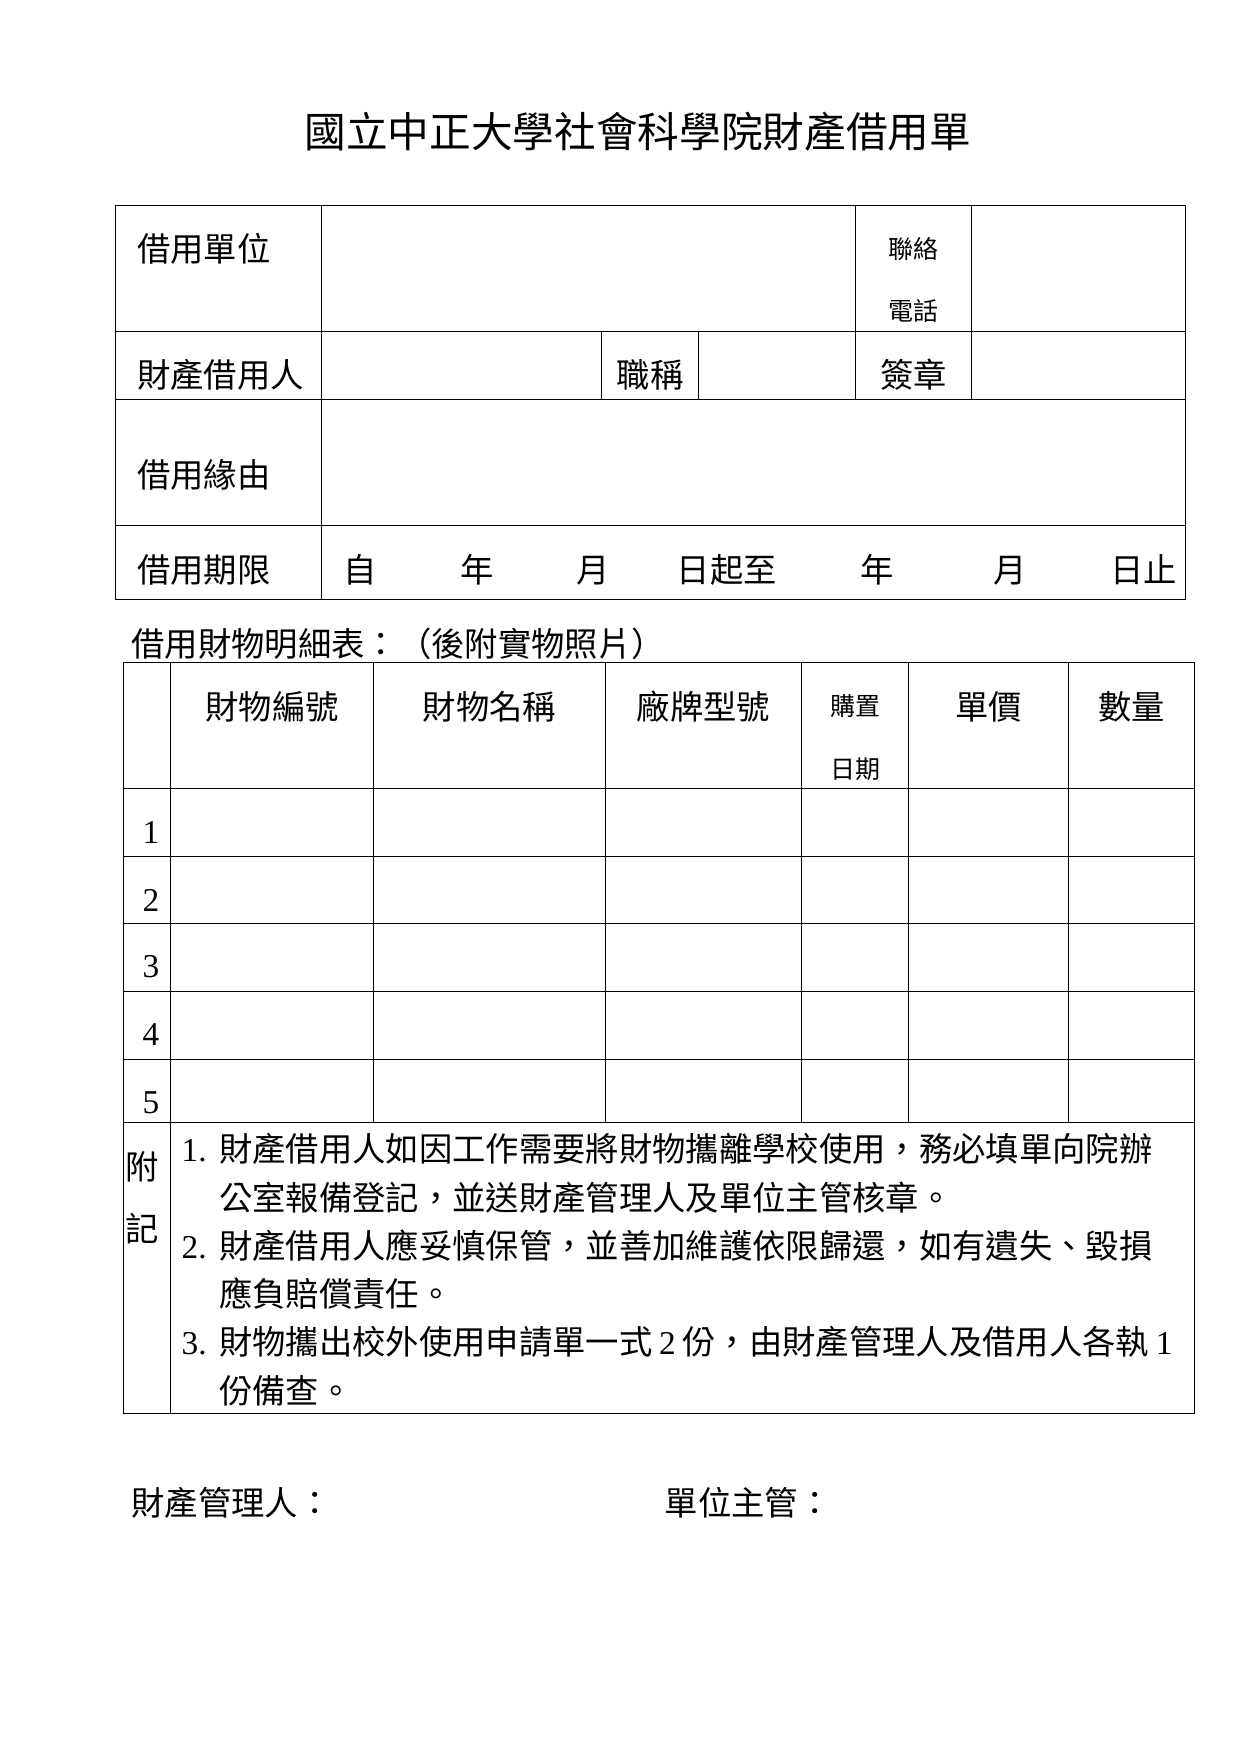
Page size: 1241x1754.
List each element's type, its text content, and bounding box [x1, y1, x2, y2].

table_cell [606, 992, 801, 1059]
table_header 數量 [1069, 663, 1194, 788]
table_header 廠牌型號 [606, 663, 801, 788]
table_cell 3 [124, 924, 170, 991]
table_cell [374, 1060, 605, 1122]
table_cell [606, 789, 801, 856]
table_cell 借用緣由 [116, 400, 321, 525]
table_cell 附 記 [124, 1123, 170, 1413]
table_cell [171, 789, 373, 856]
table_cell [606, 1060, 801, 1122]
table_cell 2 [124, 857, 170, 923]
table_header 聯絡 電話 [856, 206, 971, 331]
table_cell [1069, 789, 1194, 856]
table_cell 簽章 [856, 332, 971, 399]
table_cell [909, 789, 1068, 856]
table_cell 4 [124, 992, 170, 1059]
table_cell [699, 332, 855, 399]
text 財產管理人： 單位主管： [131, 1459, 1144, 1522]
table_cell [322, 332, 601, 399]
text 借用財物明細表：（後附實物照片） [131, 600, 1144, 662]
table_cell 1 [124, 789, 170, 856]
table_cell [909, 857, 1068, 923]
table_cell [374, 789, 605, 856]
table_cell [1069, 1060, 1194, 1122]
table_cell 職稱 [602, 332, 698, 399]
table_header 單價 [909, 663, 1068, 788]
table_cell 自 年 月 日起至 年 月 日止 [322, 526, 1185, 599]
table_cell [374, 992, 605, 1059]
table_header [322, 206, 855, 331]
table_cell [606, 857, 801, 923]
table_cell [1069, 857, 1194, 923]
table_cell [606, 924, 801, 991]
table_cell 借用期限 [116, 526, 321, 599]
table_cell [909, 992, 1068, 1059]
table_cell [1069, 924, 1194, 991]
table_header 財物名稱 [374, 663, 605, 788]
table_header [972, 206, 1185, 331]
table_cell [909, 1060, 1068, 1122]
table_header 財物編號 [171, 663, 373, 788]
table_cell [374, 924, 605, 991]
table_cell [171, 924, 373, 991]
table_cell [972, 332, 1185, 399]
table_cell 5 [124, 1060, 170, 1122]
table_header 購置 日期 [802, 663, 908, 788]
table_cell [322, 400, 1185, 525]
table_cell 財產借用人 [116, 332, 321, 399]
table_cell [802, 1060, 908, 1122]
table_header [124, 663, 170, 788]
table_cell [1069, 992, 1194, 1059]
text 國立中正大學社會科學院財產借用單 [131, 99, 1144, 159]
table_cell 財產借用人如因工作需要將財物攜離學校使用，務必填單向院辦公室報備登記，並送財產管理人及單位主管核章。 財產借用人應妥慎保管，並善加維護依限歸還，如有遺失、毀損應負賠償責任。 財物攜出校外使用申請單一式2份，由財產管理人及借用人各執1份備查。 [171, 1123, 1194, 1413]
table_header 借用單位 [116, 206, 321, 331]
table_cell [802, 924, 908, 991]
table_cell [802, 992, 908, 1059]
table_cell [802, 857, 908, 923]
table_cell [171, 992, 373, 1059]
table_cell [171, 857, 373, 923]
table_cell [171, 1060, 373, 1122]
table_cell [374, 857, 605, 923]
table_cell [909, 924, 1068, 991]
table_cell [802, 789, 908, 856]
